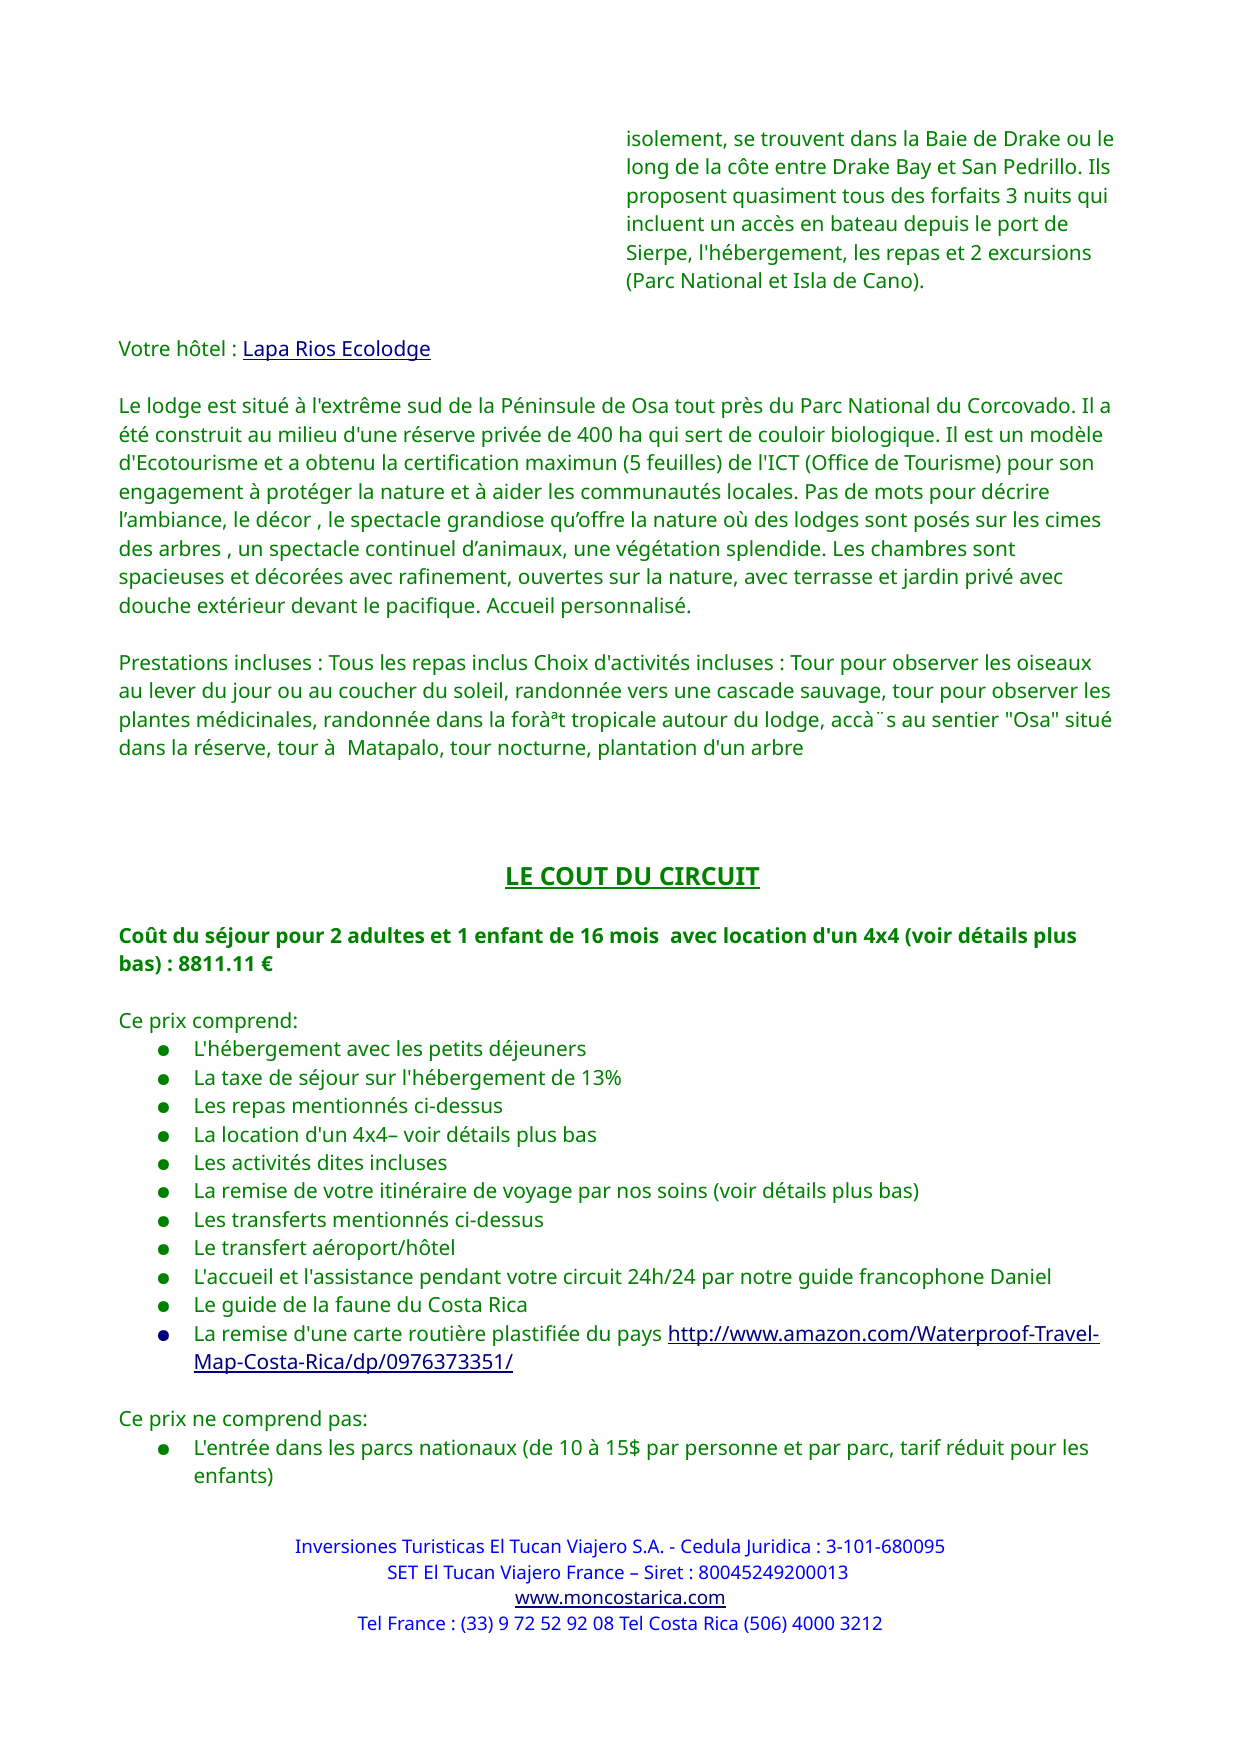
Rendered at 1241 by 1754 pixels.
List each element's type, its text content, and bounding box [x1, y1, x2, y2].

table_header isolement, se trouvent dans la Baie de Drake ou le long de la côte entre Drake Bay et San Pedrillo. Ils proposent quasiment tous des forfaits 3 nuits qui incluent un accès en bateau depuis le port de Sierpe, l'hébergement, les repas et 2 excursions (Parc National et Isla de Cano). [620, 118, 1122, 300]
text Le lodge est situé à l'extrême sud de la Péninsule de Osa tout près du Parc National du Corcovado. Il a été construit au milieu d'une réserve privée de 400 ha qui sert de couloir biologique. Il est un modèle d'Ecotourisme et a obtenu la certification maximun (5 feuilles) de l'ICT (Office de Tourisme) pour son engagement à protéger la nature et à aider les communautés locales. Pas de mots pour décrire l’ambiance, le décor , le spectacle grandiose qu’offre la nature où des lodges sont posés sur les cimes des arbres , un spectacle continuel d’animaux, une végétation splendide. Les chambres sont spacieuses et décorées avec rafinement, ouvertes sur la nature, avec terrasse et jardin privé avec douche extérieur devant le pacifique. Accueil personnalisé. [118, 392, 1122, 619]
list La taxe de séjour sur l'hébergement de 13% [156, 1063, 1122, 1091]
list Le guide de la faune du Costa Rica [156, 1290, 1122, 1319]
list La remise d'une carte routière plastifiée du pays http://www.amazon.com/Waterproof-Travel-Map-Costa-Rica/dp/0976373351/ [156, 1319, 1122, 1376]
text Coût du séjour pour 2 adultes et 1 enfant de 16 mois avec location d'un 4x4 (voir détails plus bas) : 8811.11 € [118, 921, 1122, 978]
list Le transfert aéroport/hôtel [156, 1233, 1122, 1262]
text Prestations incluses : Tous les repas inclus Choix d'activités incluses : Tour pour observer les oiseaux au lever du jour ou au coucher du soleil, randonnée vers une cascade sauvage, tour pour observer les plantes médicinales, randonnée dans la foràªt tropicale autour du lodge, accà¨s au sentier "Osa" situé dans la réserve, tour à Matapalo, tour nocturne, plantation d'un arbre [118, 648, 1122, 762]
list Les repas mentionnés ci-dessus [156, 1091, 1122, 1120]
list L'hébergement avec les petits déjeuners [156, 1034, 1122, 1063]
list Les transferts mentionnés ci-dessus [156, 1205, 1122, 1233]
text LE COUT DU CIRCUIT [118, 858, 1146, 892]
text Ce prix comprend: [118, 1006, 1122, 1034]
list La location d'un 4x4– voir détails plus bas [156, 1120, 1122, 1148]
text Votre hôtel : Lapa Rios Ecolodge [118, 334, 1122, 363]
list La remise de votre itinéraire de voyage par nos soins (voir détails plus bas) [156, 1177, 1122, 1205]
table_header [118, 118, 620, 300]
list L'accueil et l'assistance pendant votre circuit 24h/24 par notre guide francophone Daniel [156, 1262, 1122, 1290]
list L'entrée dans les parcs nationaux (de 10 à 15$ par personne et par parc, tarif réduit pour les enfants) [156, 1433, 1122, 1489]
list Les activités dites incluses [156, 1148, 1122, 1177]
text Ce prix ne comprend pas: [118, 1404, 1122, 1433]
